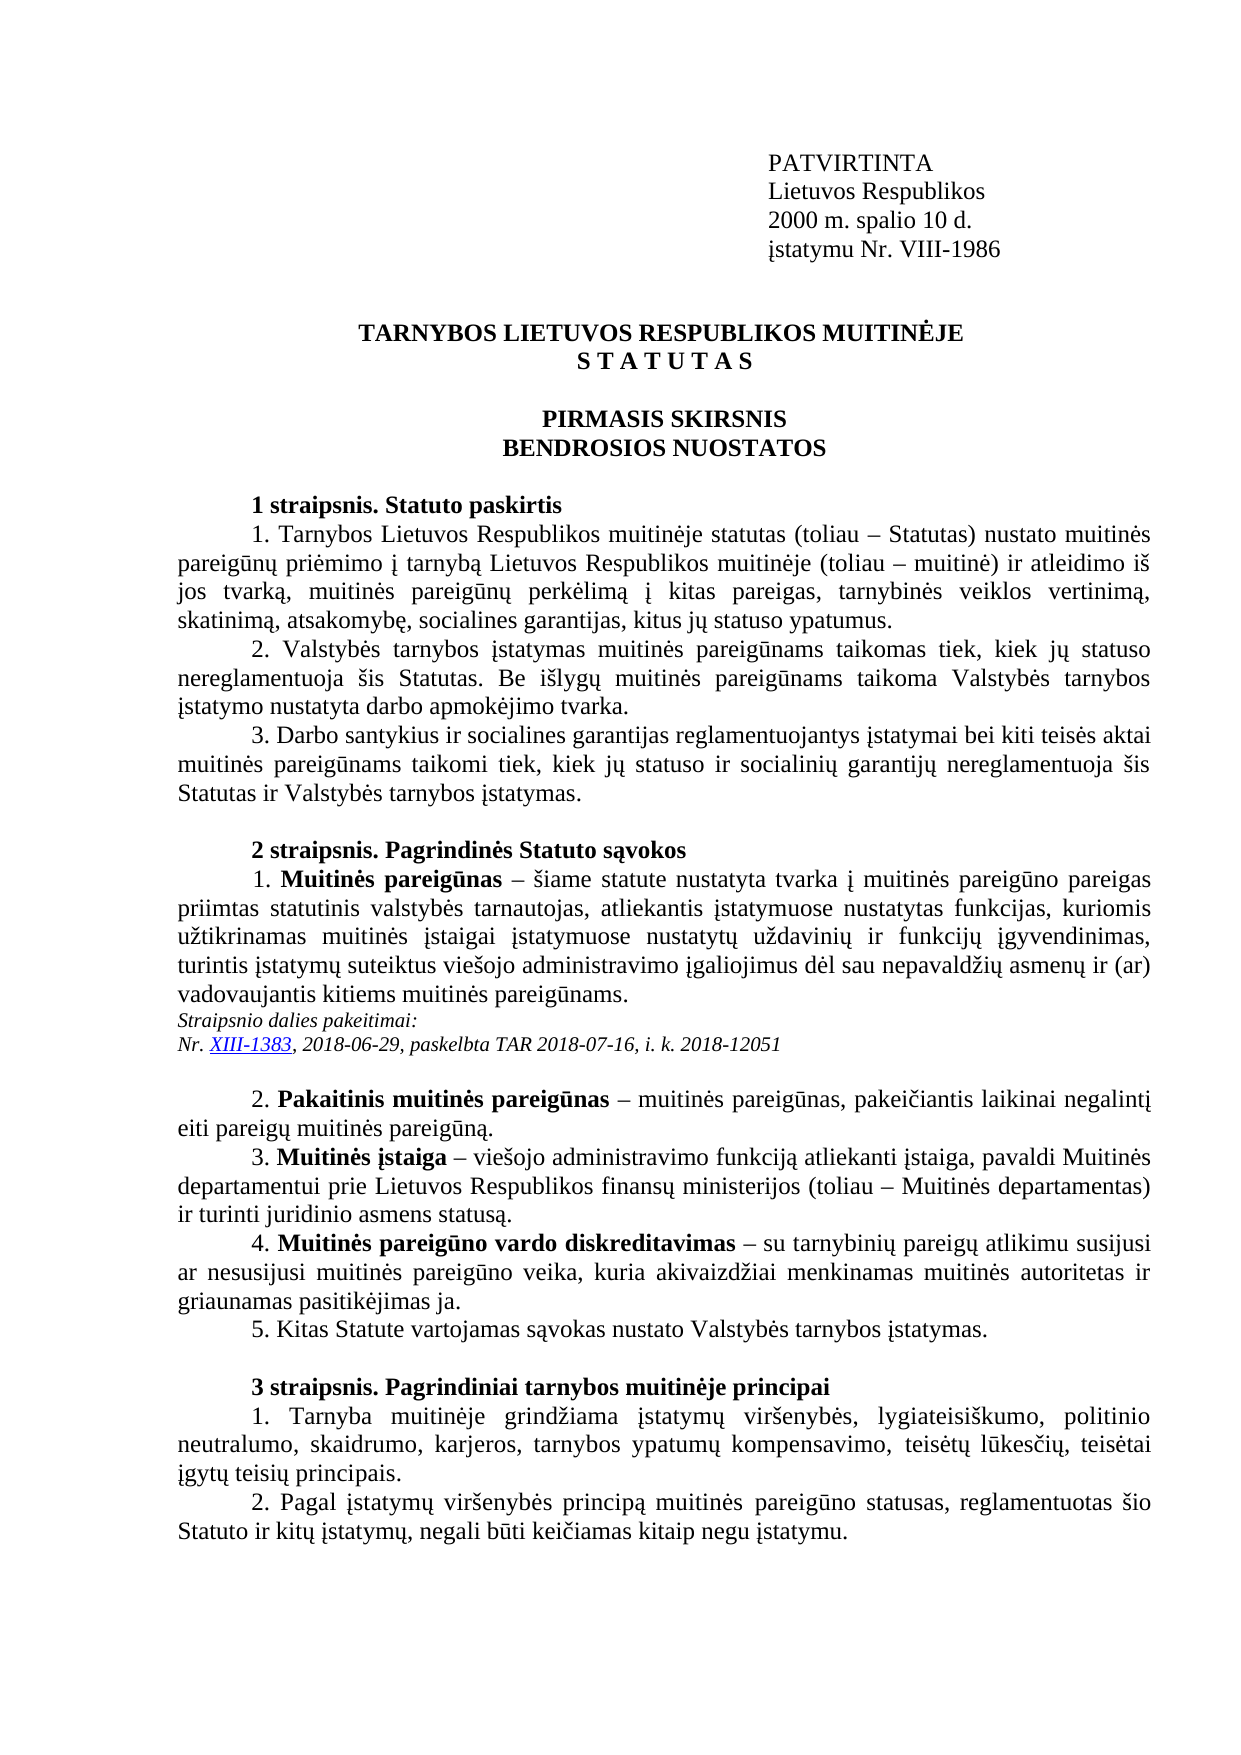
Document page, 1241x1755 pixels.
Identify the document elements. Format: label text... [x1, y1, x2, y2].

text BENDROSIOS NUOSTATOS [177, 433, 1152, 461]
text 3 straipsnis. Pagrindiniai tarnybos muitinėje principai [177, 1372, 1152, 1401]
text TARNYBOS LIETUVOS RESPUBLIKOS MUITINĖJE S T A T U T A S [177, 318, 1152, 375]
text PIRMASIS SKIRSNIS [177, 404, 1152, 433]
text PATVIRTINTA [177, 148, 1152, 176]
text 1. Tarnybos Lietuvos Respublikos muitinėje statutas (toliau – Statutas) nustato muitinės pareigūnų priėmimo į tarnybą Lietuvos Respublikos muitinėje (toliau – muitinė) ir atleidimo iš jos tvarką, muitinės pareigūnų perkėlimą į kitas pareigas, tarnybinės veiklos vertinimą, skatinimą, atsakomybę, socialines garantijas, kitus jų statuso ypatumus. [177, 519, 1152, 634]
text 2. Pagal įstatymų viršenybės principą muitinės pareigūno statusas, reglamentuotas šio Statuto ir kitų įstatymų, negali būti keičiamas kitaip negu įstatymu. [177, 1487, 1152, 1544]
text įstatymu Nr. VIII-1986 [177, 234, 1152, 263]
text Straipsnio dalies pakeitimai: [177, 1008, 1152, 1032]
text 1. Muitinės pareigūnas – šiame statute nustatyta tvarka į muitinės pareigūno pareigas priimtas statutinis valstybės tarnautojas, atliekantis įstatymuose nustatytas funkcijas, kuriomis užtikrinamas muitinės įstaigai įstatymuose nustatytų uždavinių ir funkcijų įgyvendinimas, turintis įstatymų suteiktus viešojo administravimo įgaliojimus dėl sau nepavaldžių asmenų ir (ar) vadovaujantis kitiems muitinės pareigūnams. [177, 864, 1152, 1008]
text Nr. XIII-1383, 2018-06-29, paskelbta TAR 2018-07-16, i. k. 2018-12051 [177, 1032, 1152, 1056]
text 1 straipsnis. Statuto paskirtis [177, 490, 1152, 519]
text 4. Muitinės pareigūno vardo diskreditavimas – su tarnybinių pareigų atlikimu susijusi ar nesusijusi muitinės pareigūno veika, kuria akivaizdžiai menkinamas muitinės autoritetas ir griaunamas pasitikėjimas ja. [177, 1228, 1152, 1314]
text 2 straipsnis. Pagrindinės Statuto sąvokos [177, 835, 1152, 864]
text 1. Tarnyba muitinėje grindžiama įstatymų viršenybės, lygiateisiškumo, politinio neutralumo, skaidrumo, karjeros, tarnybos ypatumų kompensavimo, teisėtų lūkesčių, teisėtai įgytų teisių principais. [177, 1401, 1152, 1487]
text 2. Pakaitinis muitinės pareigūnas – muitinės pareigūnas, pakeičiantis laikinai negalintį eiti pareigų muitinės pareigūną. [177, 1084, 1152, 1142]
text 3. Muitinės įstaiga – viešojo administravimo funkciją atliekanti įstaiga, pavaldi Muitinės departamentui prie Lietuvos Respublikos finansų ministerijos (toliau – Muitinės departamentas) ir turinti juridinio asmens statusą. [177, 1142, 1152, 1228]
text 2. Valstybės tarnybos įstatymas muitinės pareigūnams taikomas tiek, kiek jų statuso nereglamentuoja šis Statutas. Be išlygų muitinės pareigūnams taikoma Valstybės tarnybos įstatymo nustatyta darbo apmokėjimo tvarka. [177, 634, 1152, 720]
text 3. Darbo santykius ir socialines garantijas reglamentuojantys įstatymai bei kiti teisės aktai muitinės pareigūnams taikomi tiek, kiek jų statuso ir socialinių garantijų nereglamentuoja šis Statutas ir Valstybės tarnybos įstatymas. [177, 720, 1152, 806]
text Lietuvos Respublikos [177, 176, 1152, 205]
text 5. Kitas Statute vartojamas sąvokas nustato Valstybės tarnybos įstatymas. [177, 1314, 1152, 1343]
text 2000 m. spalio 10 d. [177, 205, 1152, 234]
